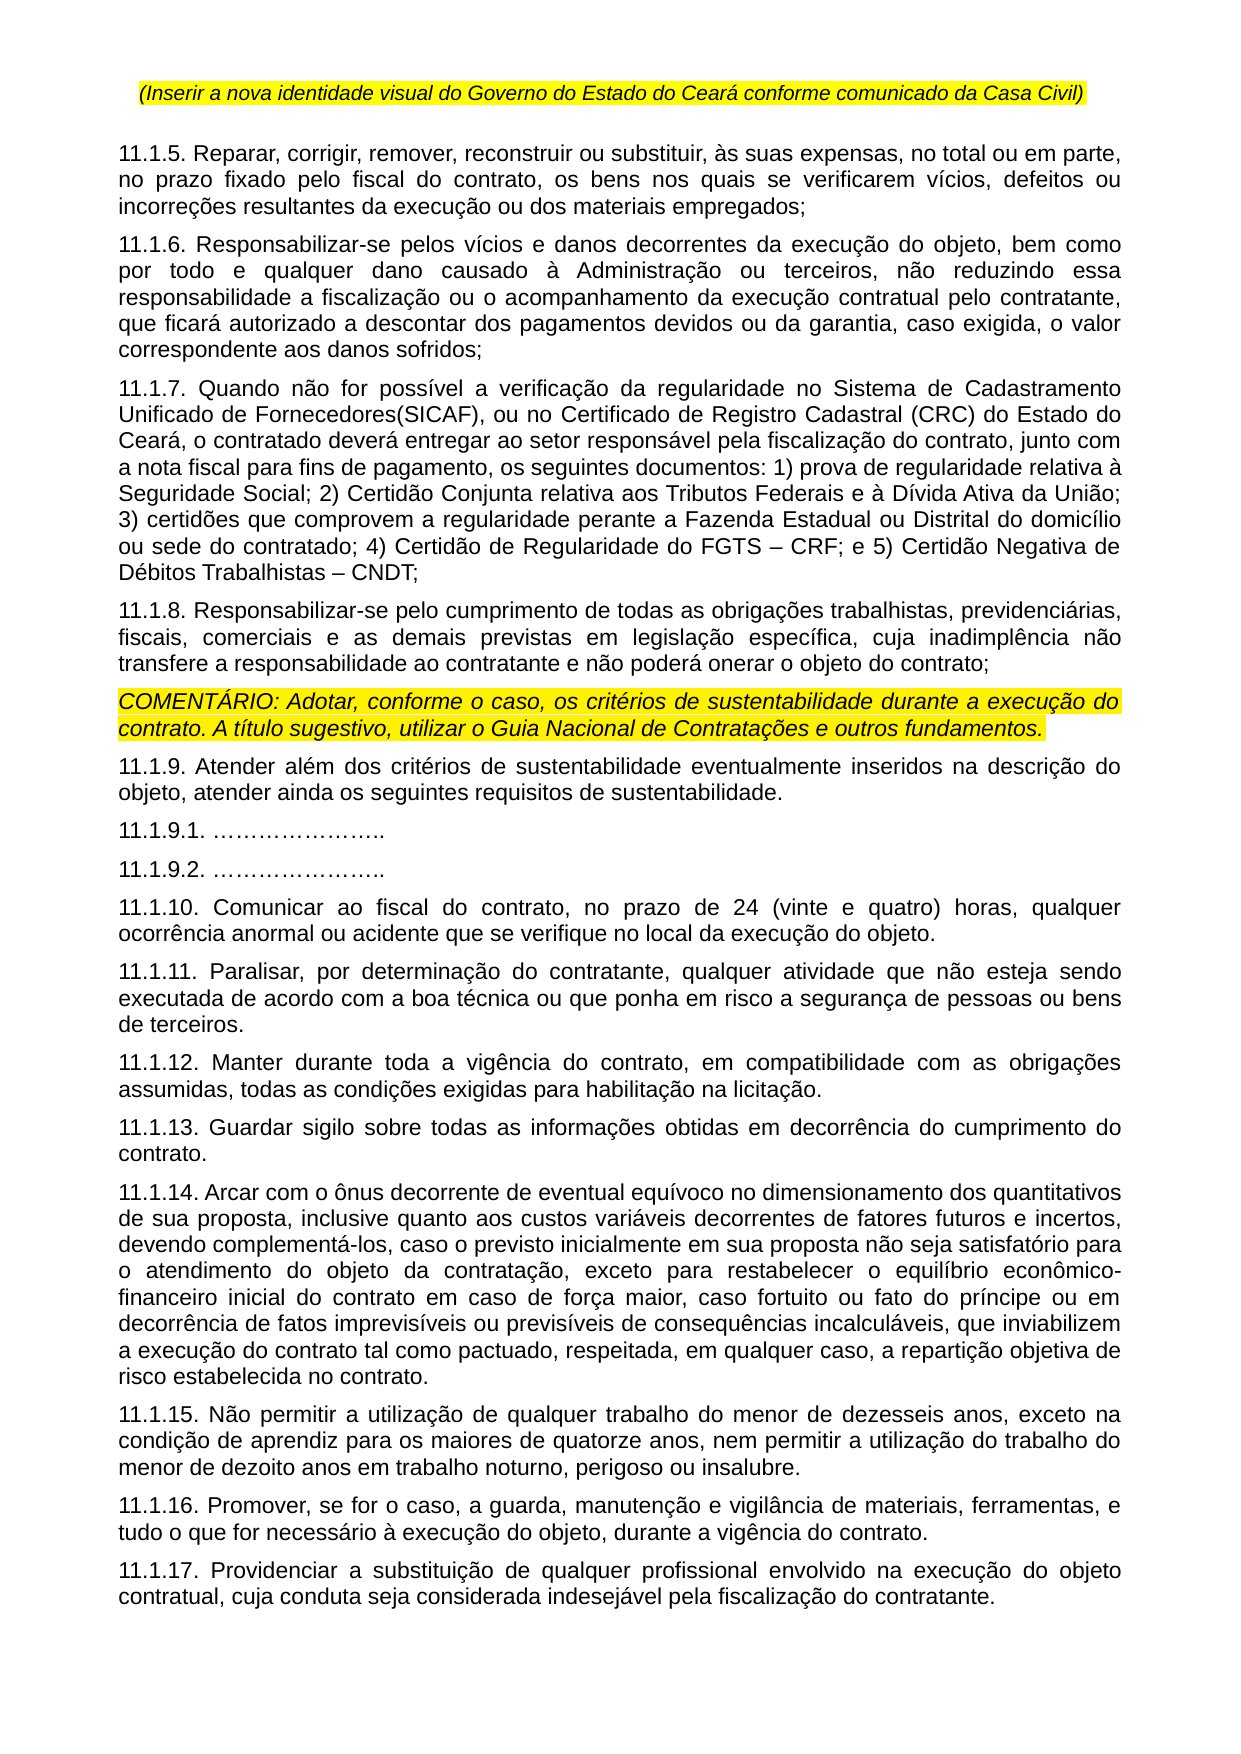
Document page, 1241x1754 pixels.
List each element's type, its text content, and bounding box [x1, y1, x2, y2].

text 11.1.13. Guardar sigilo sobre todas as informações obtidas em decorrência do cumprimento do contrato. [118, 1114, 1122, 1167]
text 11.1.16. Promover, se for o caso, a guarda, manutenção e vigilância de materiais, ferramentas, e tudo o que for necessário à execução do objeto, durante a vigência do contrato. [118, 1492, 1122, 1545]
text 11.1.10. Comunicar ao fiscal do contrato, no prazo de 24 (vinte e quatro) horas, qualquer ocorrência anormal ou acidente que se verifique no local da execução do objeto. [118, 894, 1122, 946]
text 11.1.8. Responsabilizar-se pelo cumprimento de todas as obrigações trabalhistas, previdenciárias, fiscais, comerciais e as demais previstas em legislação específica, cuja inadimplência não transfere a responsabilidade ao contratante e não poderá onerar o objeto do contrato; [118, 597, 1122, 676]
text 11.1.6. Responsabilizar-se pelos vícios e danos decorrentes da execução do objeto, bem como por todo e qualquer dano causado à Administração ou terceiros, não reduzindo essa responsabilidade a fiscalização ou o acompanhamento da execução contratual pelo contratante, que ficará autorizado a descontar dos pagamentos devidos ou da garantia, caso exigida, o valor correspondente aos danos sofridos; [118, 231, 1122, 363]
text 11.1.11. Paralisar, por determinação do contratante, qualquer atividade que não esteja sendo executada de acordo com a boa técnica ou que ponha em risco a segurança de pessoas ou bens de terceiros. [118, 958, 1122, 1037]
text 11.1.14. Arcar com o ônus decorrente de eventual equívoco no dimensionamento dos quantitativos de sua proposta, inclusive quanto aos custos variáveis decorrentes de fatores futuros e incertos, devendo complementá-los, caso o previsto inicialmente em sua proposta não seja satisfatório para o atendimento do objeto da contratação, exceto para restabelecer o equilíbrio econômico-financeiro inicial do contrato em caso de força maior, caso fortuito ou fato do príncipe ou em decorrência de fatos imprevisíveis ou previsíveis de consequências incalculáveis, que inviabilizem a execução do contrato tal como pactuado, respeitada, em qualquer caso, a repartição objetiva de risco estabelecida no contrato. [118, 1178, 1122, 1389]
text 11.1.9.1. ………………….. [118, 817, 1122, 844]
text 11.1.12. Manter durante toda a vigência do contrato, em compatibilidade com as obrigações assumidas, todas as condições exigidas para habilitação na licitação. [118, 1049, 1122, 1102]
text 11.1.5. Reparar, corrigir, remover, reconstruir ou substituir, às suas expensas, no total ou em parte, no prazo fixado pelo fiscal do contrato, os bens nos quais se verificarem vícios, defeitos ou incorreções resultantes da execução ou dos materiais empregados; [118, 140, 1122, 219]
text 11.1.7. Quando não for possível a verificação da regularidade no Sistema de Cadastramento Unificado de Fornecedores(SICAF), ou no Certificado de Registro Cadastral (CRC) do Estado do Ceará, o contratado deverá entregar ao setor responsável pela fiscalização do contrato, junto com a nota fiscal para fins de pagamento, os seguintes documentos: 1) prova de regularidade relativa à Seguridade Social; 2) Certidão Conjunta relativa aos Tributos Federais e à Dívida Ativa da União; 3) certidões que comprovem a regularidade perante a Fazenda Estadual ou Distrital do domicílio ou sede do contratado; 4) Certidão de Regularidade do FGTS – CRF; e 5) Certidão Negativa de Débitos Trabalhistas – CNDT; [118, 374, 1122, 585]
text 11.1.17. Providenciar a substituição de qualquer profissional envolvido na execução do objeto contratual, cuja conduta seja considerada indesejável pela fiscalização do contratante. [118, 1557, 1122, 1609]
text 11.1.9. Atender além dos critérios de sustentabilidade eventualmente inseridos na descrição do objeto, atender ainda os seguintes requisitos de sustentabilidade. [118, 753, 1122, 805]
text 11.1.9.2. ………………….. [118, 856, 1122, 882]
text COMENTÁRIO: Adotar, conforme o caso, os critérios de sustentabilidade durante a execução do contrato. A título sugestivo, utilizar o Guia Nacional de Contratações e outros fundamentos. [118, 688, 1122, 741]
text 11.1.15. Não permitir a utilização de qualquer trabalho do menor de dezesseis anos, exceto na condição de aprendiz para os maiores de quatorze anos, nem permitir a utilização do trabalho do menor de dezoito anos em trabalho noturno, perigoso ou insalubre. [118, 1401, 1122, 1480]
